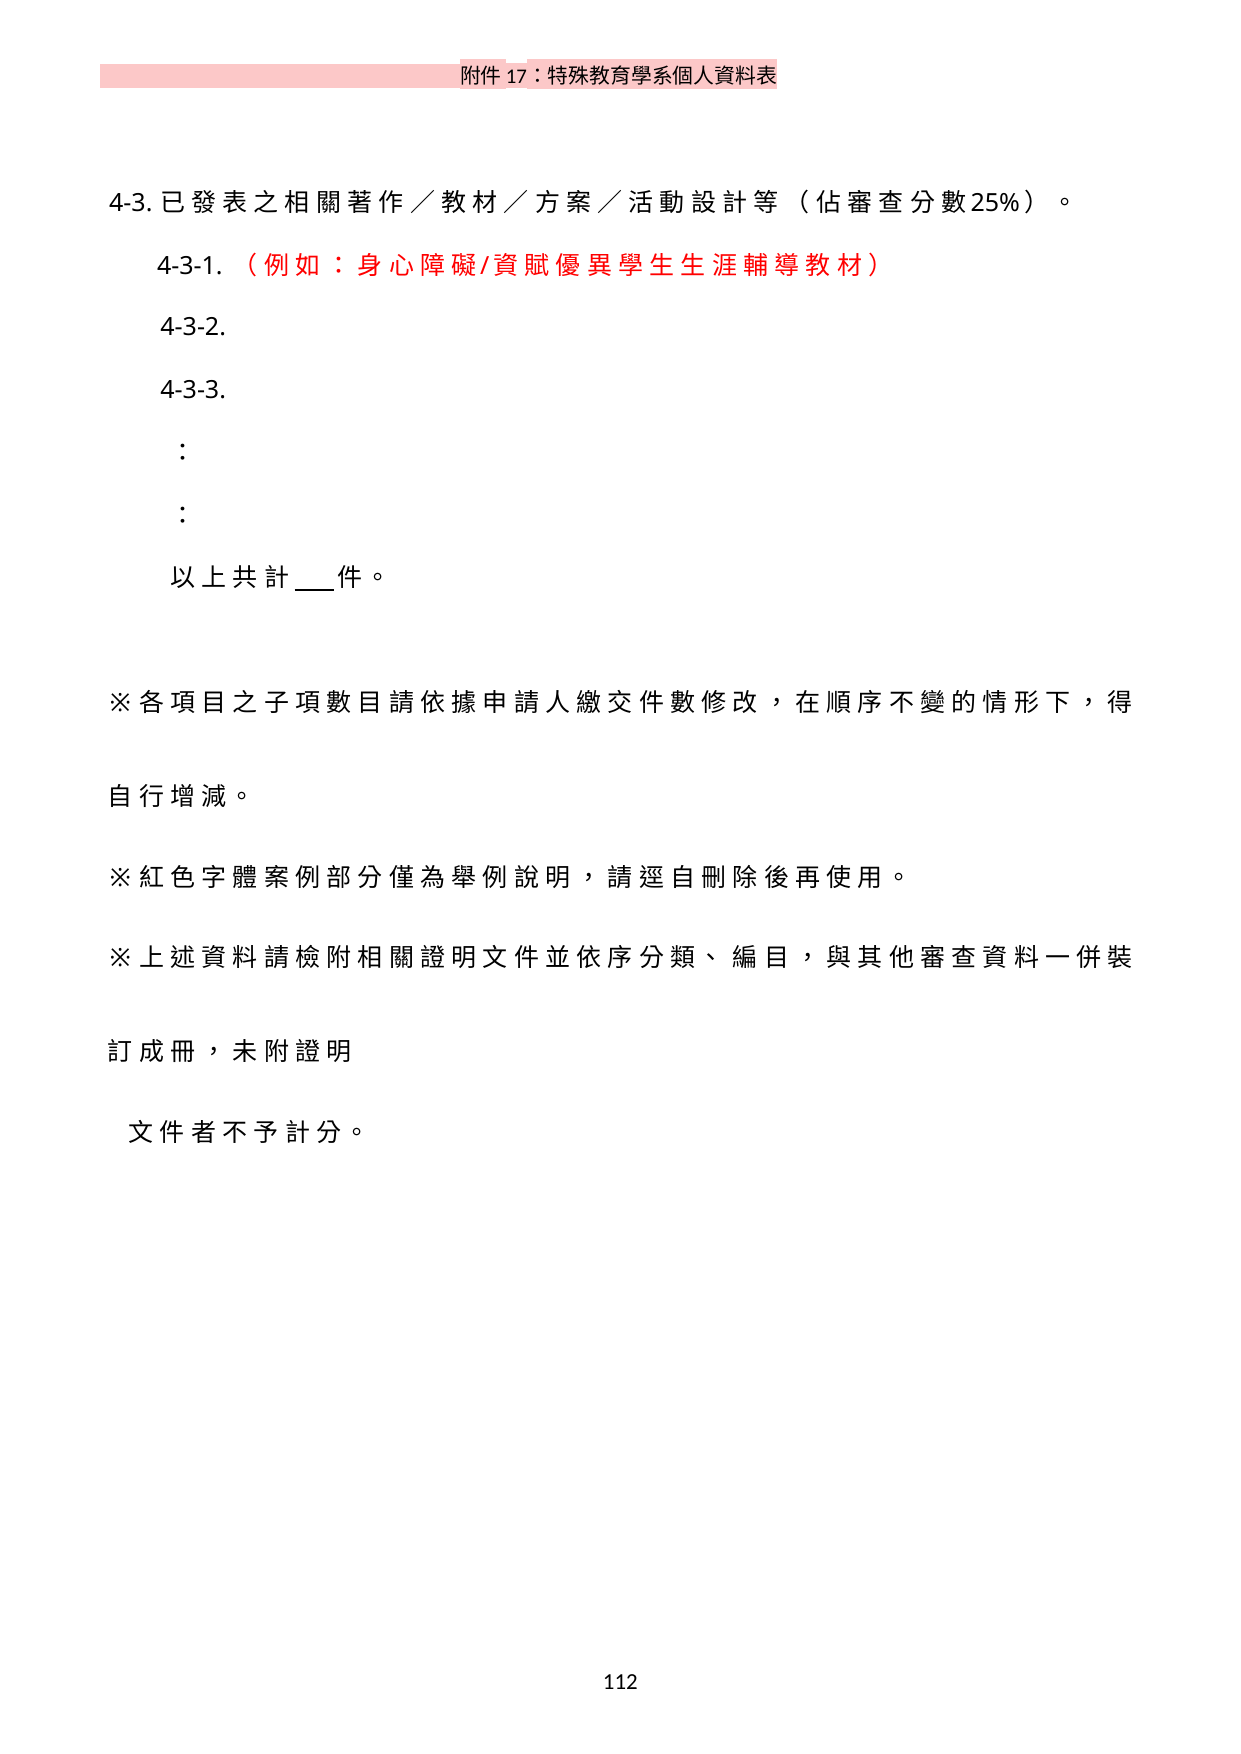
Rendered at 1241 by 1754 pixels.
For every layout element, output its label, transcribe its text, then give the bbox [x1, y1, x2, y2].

text ： [167, 472, 1136, 534]
text ： [167, 409, 1136, 472]
text 以上共計 件。 [167, 534, 1136, 597]
text 4-3-2. [154, 284, 1136, 347]
text ※紅色字體案例部分僅為舉例說明，請逕自刪除後再使用。 [104, 834, 1136, 896]
text ※上述資料請檢附相關證明文件並依序分類、編目，與其他審查資料一併裝訂成冊，未附證明 [104, 914, 1136, 1071]
text 文件者不予計分。 [104, 1089, 1136, 1151]
text 4-3-3. [154, 347, 1136, 409]
text ※各項目之子項數目請依據申請人繳交件數修改，在順序不變的情形下，得自行增減。 [104, 659, 1136, 816]
text 4-3.已發表之相關著作／教材／方案／活動設計等（佔審查分數25%）。 [104, 159, 1134, 222]
text 4-3-1. （例如：身心障礙/資賦優異學生生涯輔導教材） [154, 222, 1136, 284]
